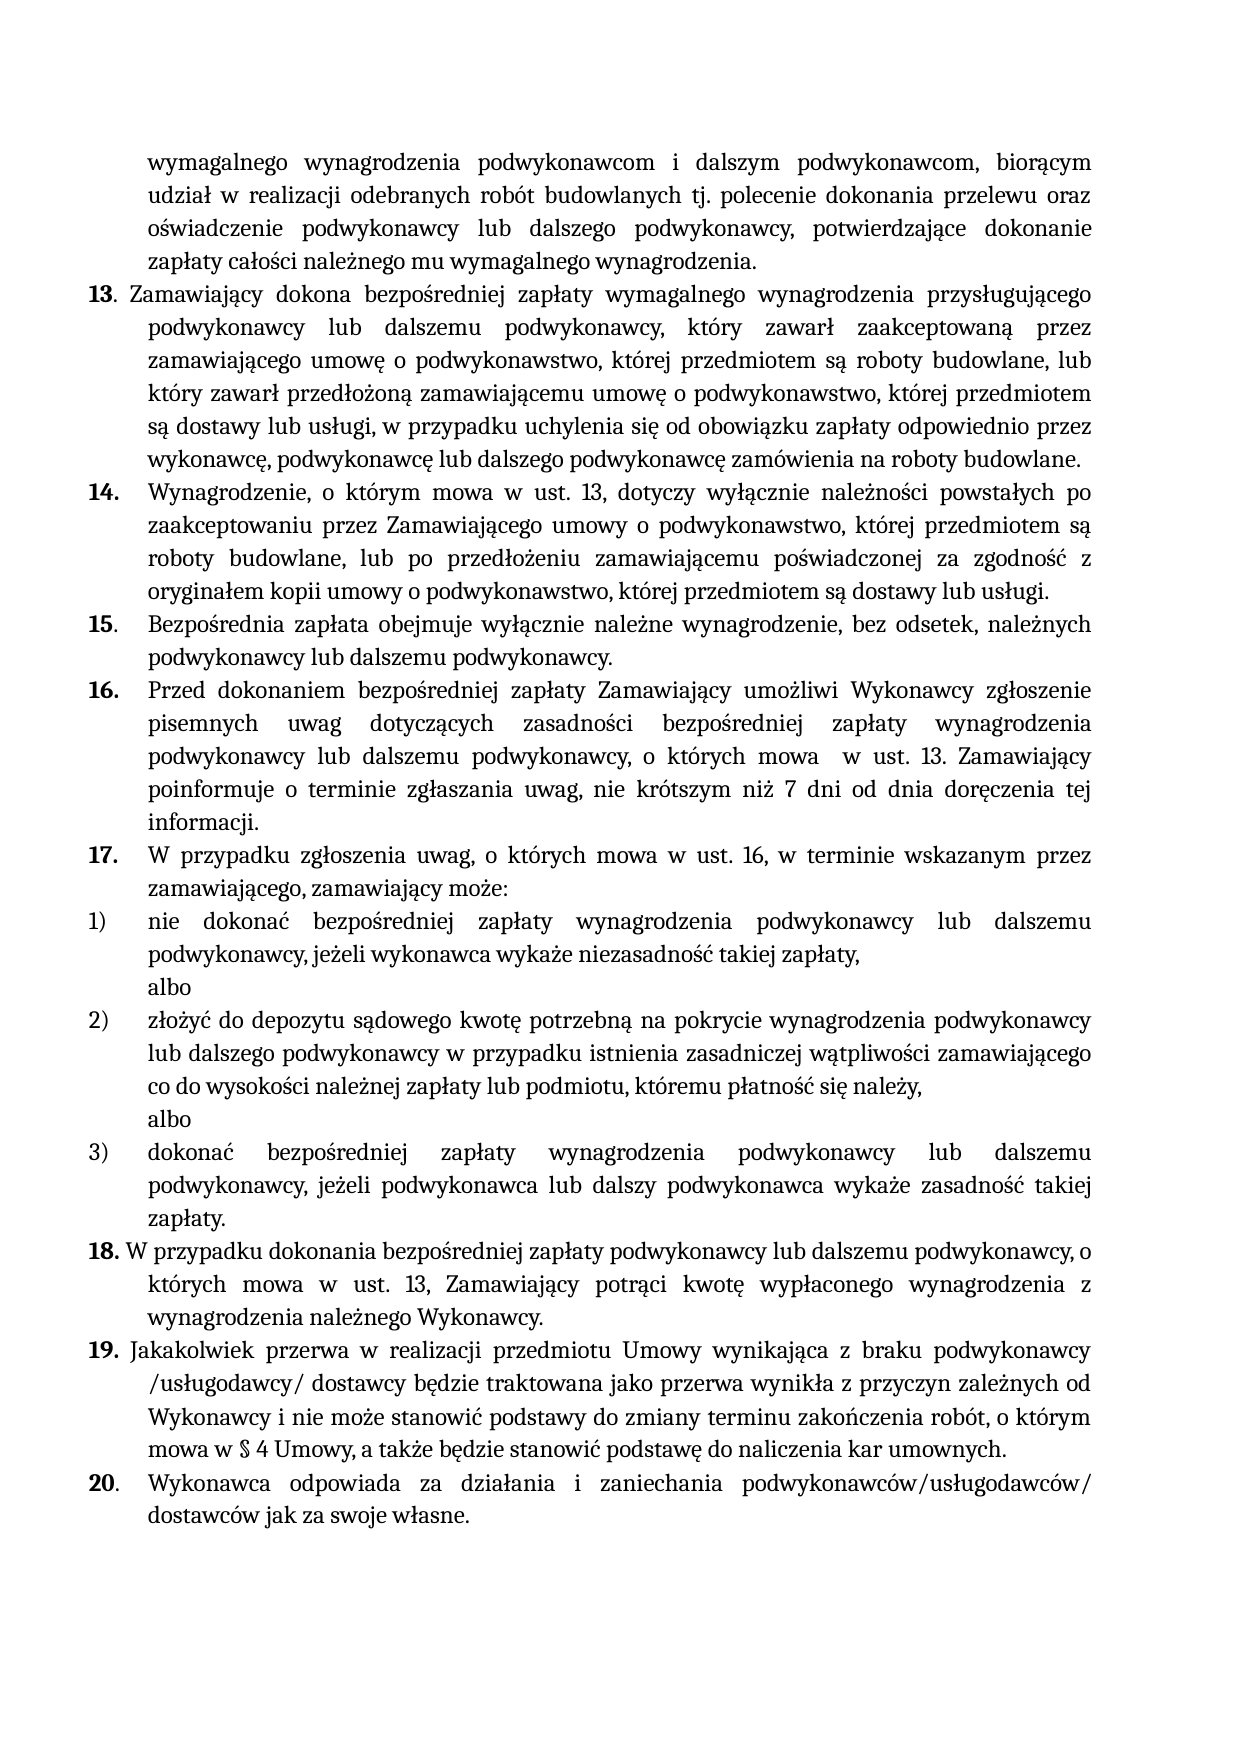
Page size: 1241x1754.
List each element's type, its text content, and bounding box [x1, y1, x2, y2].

text 20. Wykonawca odpowiada za działania i zaniechania podwykonawców/usługodawców/ dostawców jak za swoje własne. [88, 1468, 1093, 1530]
text 14. Wynagrodzenie, o którym mowa w ust. 13, dotyczy wyłącznie należności powstałych po zaakceptowaniu przez Zamawiającego umowy o podwykonawstwo, której przedmiotem są roboty budowlane, lub po przedłożeniu zamawiającemu poświadczonej za zgodność z oryginałem kopii umowy o podwykonawstwo, której przedmiotem są dostawy lub usługi. [88, 478, 1093, 606]
text 13. Zamawiający dokona bezpośredniej zapłaty wymagalnego wynagrodzenia przysługującego podwykonawcy lub dalszemu podwykonawcy, który zawarł zaakceptowaną przez zamawiającego umowę o podwykonawstwo, której przedmiotem są roboty budowlane, lub który zawarł przedłożoną zamawiającemu umowę o podwykonawstwo, której przedmiotem są dostawy lub usługi, w przypadku uchylenia się od obowiązku zapłaty odpowiednio przez wykonawcę, podwykonawcę lub dalszego podwykonawcę zamówienia na roboty budowlane. [88, 280, 1093, 473]
text 15. Bezpośrednia zapłata obejmuje wyłącznie należne wynagrodzenie, bez odsetek, należnych podwykonawcy lub dalszemu podwykonawcy. [88, 610, 1093, 672]
text 17. W przypadku zgłoszenia uwag, o których mowa w ust. 16, w terminie wskazanym przez zamawiającego, zamawiający może: [88, 841, 1093, 903]
text 16. Przed dokonaniem bezpośredniej zapłaty Zamawiający umożliwi Wykonawcy zgłoszenie pisemnych uwag dotyczących zasadności bezpośredniej zapłaty wynagrodzenia podwykonawcy lub dalszemu podwykonawcy, o których mowa w ust. 13. Zamawiający poinformuje o terminie zgłaszania uwag, nie krótszym niż 7 dni od dnia doręczenia tej informacji. [88, 676, 1093, 837]
text albo [148, 1105, 1093, 1134]
text 3) dokonać bezpośredniej zapłaty wynagrodzenia podwykonawcy lub dalszemu podwykonawcy, jeżeli podwykonawca lub dalszy podwykonawca wykaże zasadność takiej zapłaty. [88, 1138, 1093, 1233]
text wymagalnego wynagrodzenia podwykonawcom i dalszym podwykonawcom, biorącym udział w realizacji odebranych robót budowlanych tj. polecenie dokonania przelewu oraz oświadczenie podwykonawcy lub dalszego podwykonawcy, potwierdzające dokonanie zapłaty całości należnego mu wymagalnego wynagrodzenia. [88, 148, 1093, 275]
text 18. W przypadku dokonania bezpośredniej zapłaty podwykonawcy lub dalszemu podwykonawcy, o których mowa w ust. 13, Zamawiający potrąci kwotę wypłaconego wynagrodzenia z wynagrodzenia należnego Wykonawcy. [88, 1237, 1093, 1332]
text 2) złożyć do depozytu sądowego kwotę potrzebną na pokrycie wynagrodzenia podwykonawcy lub dalszego podwykonawcy w przypadku istnienia zasadniczej wątpliwości zamawiającego co do wysokości należnej zapłaty lub podmiotu, któremu płatność się należy, [88, 1006, 1093, 1101]
text 19. Jakakolwiek przerwa w realizacji przedmiotu Umowy wynikająca z braku podwykonawcy /usługodawcy/ dostawcy będzie traktowana jako przerwa wynikła z przyczyn zależnych od Wykonawcy i nie może stanowić podstawy do zmiany terminu zakończenia robót, o którym mowa w § 4 Umowy, a także będzie stanowić podstawę do naliczenia kar umownych. [88, 1336, 1093, 1464]
text albo [148, 973, 1093, 1002]
text 1) nie dokonać bezpośredniej zapłaty wynagrodzenia podwykonawcy lub dalszemu podwykonawcy, jeżeli wykonawca wykaże niezasadność takiej zapłaty, [88, 907, 1093, 969]
